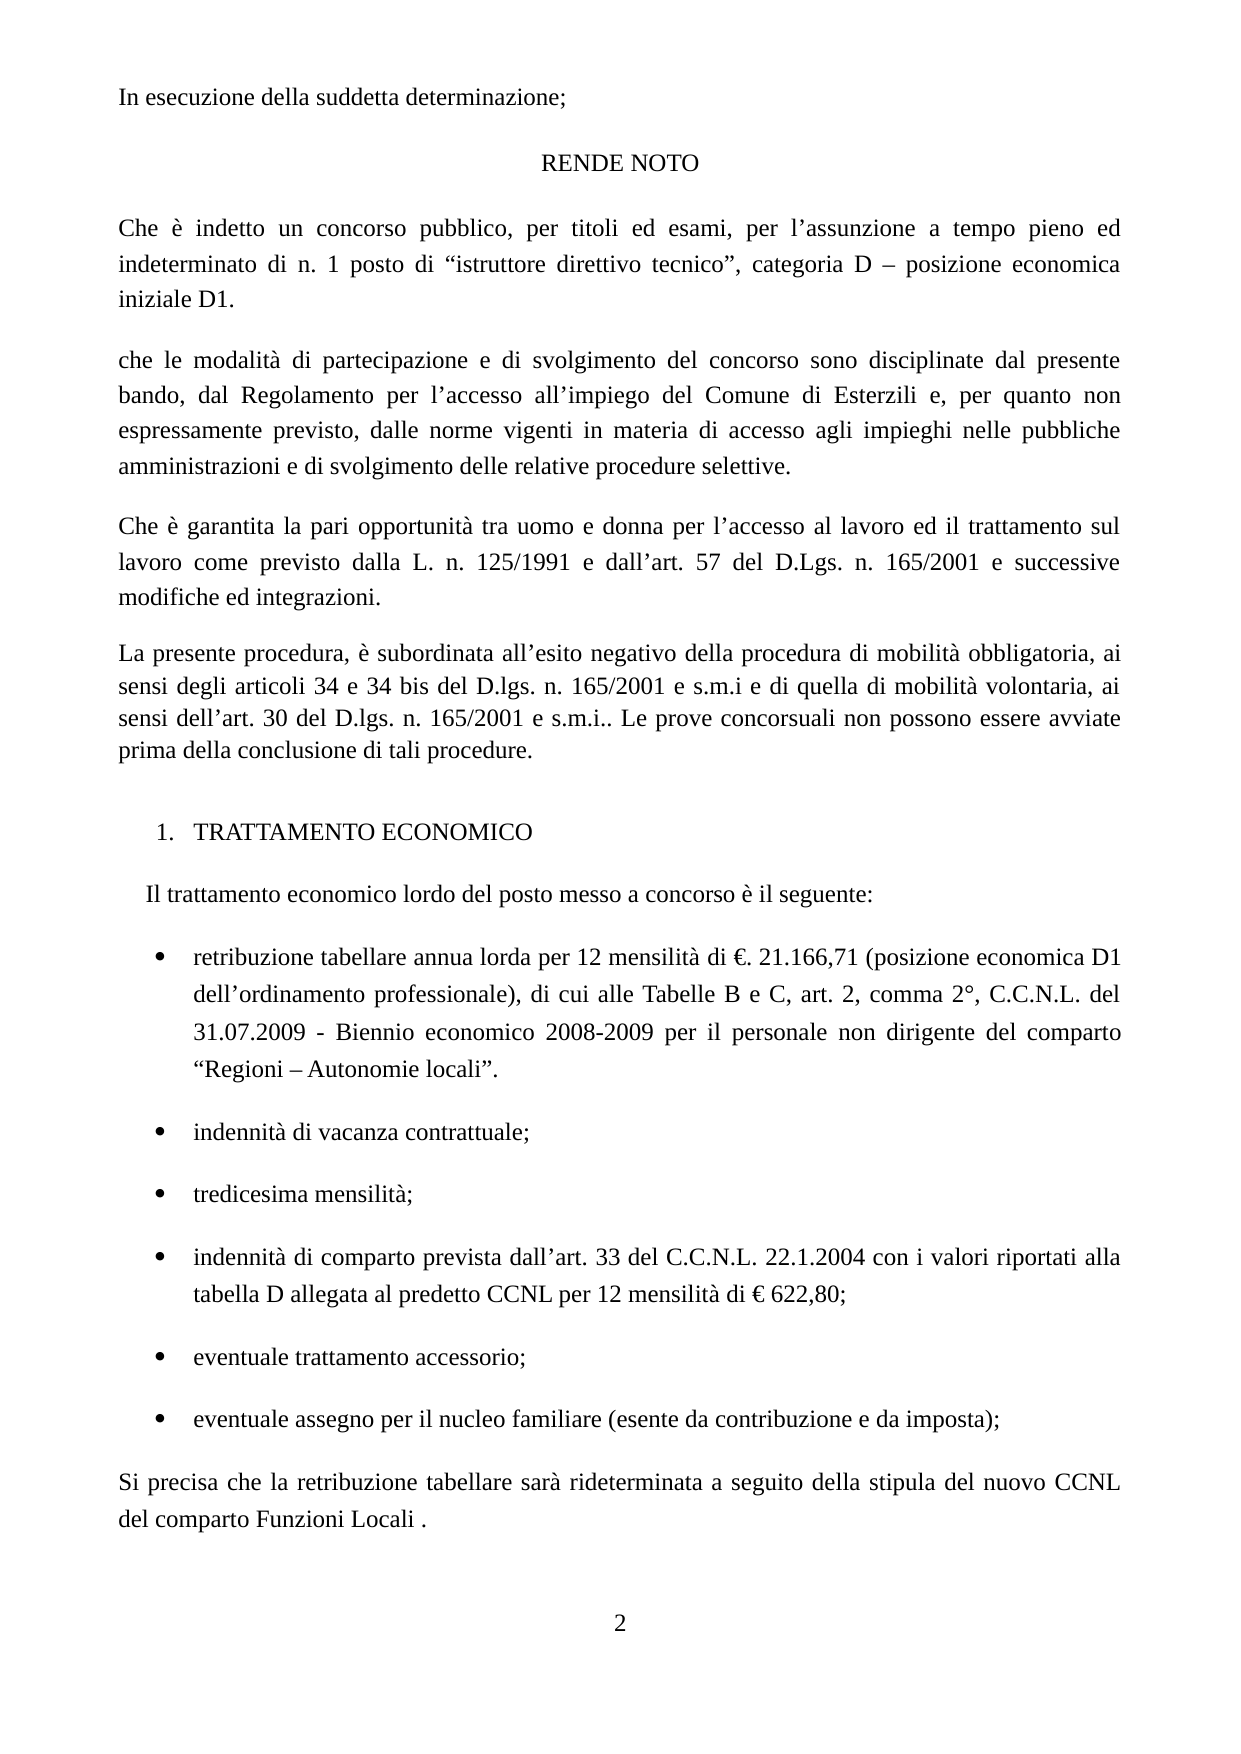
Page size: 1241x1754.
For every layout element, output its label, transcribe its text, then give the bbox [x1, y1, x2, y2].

text RENDE NOTO [118, 141, 1122, 176]
list eventuale assegno per il nucleo familiare (esente da contribuzione e da imposta); [156, 1395, 1122, 1433]
list TRATTAMENTO ECONOMICO [156, 810, 1122, 845]
text In esecuzione della suddetta determinazione; [118, 75, 1122, 110]
list retribuzione tabellare annua lorda per 12 mensilità di €. 21.166,71 (posizione economica D1 dell’ordinamento professionale), di cui alle Tabelle B e C, art. 2, comma 2°, C.C.N.L. del 31.07.2009 - Biennio economico 2008-2009 per il personale non dirigente del comparto “Regioni – Autonomie locali”. [156, 933, 1122, 1083]
list indennità di comparto prevista dall’art. 33 del C.C.N.L. 22.1.2004 con i valori riportati alla tabella D allegata al predetto CCNL per 12 mensilità di € 622,80; [156, 1233, 1122, 1308]
text Si precisa che la retribuzione tabellare sarà rideterminata a seguito della stipula del nuovo CCNL del comparto Funzioni Locali . [118, 1458, 1122, 1533]
list tredicesima mensilità; [156, 1170, 1122, 1208]
text Il trattamento economico lordo del posto messo a concorso è il seguente: [118, 870, 1122, 908]
text La presente procedura, è subordinata all’esito negativo della procedura di mobilità obbligatoria, ai sensi degli articoli 34 e 34 bis del D.lgs. n. 165/2001 e s.m.i e di quella di mobilità volontaria, ai sensi dell’art. 30 del D.lgs. n. 165/2001 e s.m.i.. Le prove concorsuali non possono essere avviate prima della conclusione di tali procedure. [118, 636, 1122, 765]
list eventuale trattamento accessorio; [156, 1333, 1122, 1370]
text Che è indetto un concorso pubblico, per titoli ed esami, per l’assunzione a tempo pieno ed indeterminato di n. 1 posto di “istruttore direttivo tecnico”, categoria D – posizione economica iniziale D1. [118, 207, 1122, 313]
text che le modalità di partecipazione e di svolgimento del concorso sono disciplinate dal presente bando, dal Regolamento per l’accesso all’impiego del Comune di Esterzili e, per quanto non espressamente previsto, dalle norme vigenti in materia di accesso agli impieghi nelle pubbliche amministrazioni e di svolgimento delle relative procedure selettive. [118, 338, 1122, 480]
text Che è garantita la pari opportunità tra uomo e donna per l’accesso al lavoro ed il trattamento sul lavoro come previsto dalla L. n. 125/1991 e dall’art. 57 del D.Lgs. n. 165/2001 e successive modifiche ed integrazioni. [118, 505, 1122, 611]
list indennità di vacanza contrattuale; [156, 1108, 1122, 1145]
